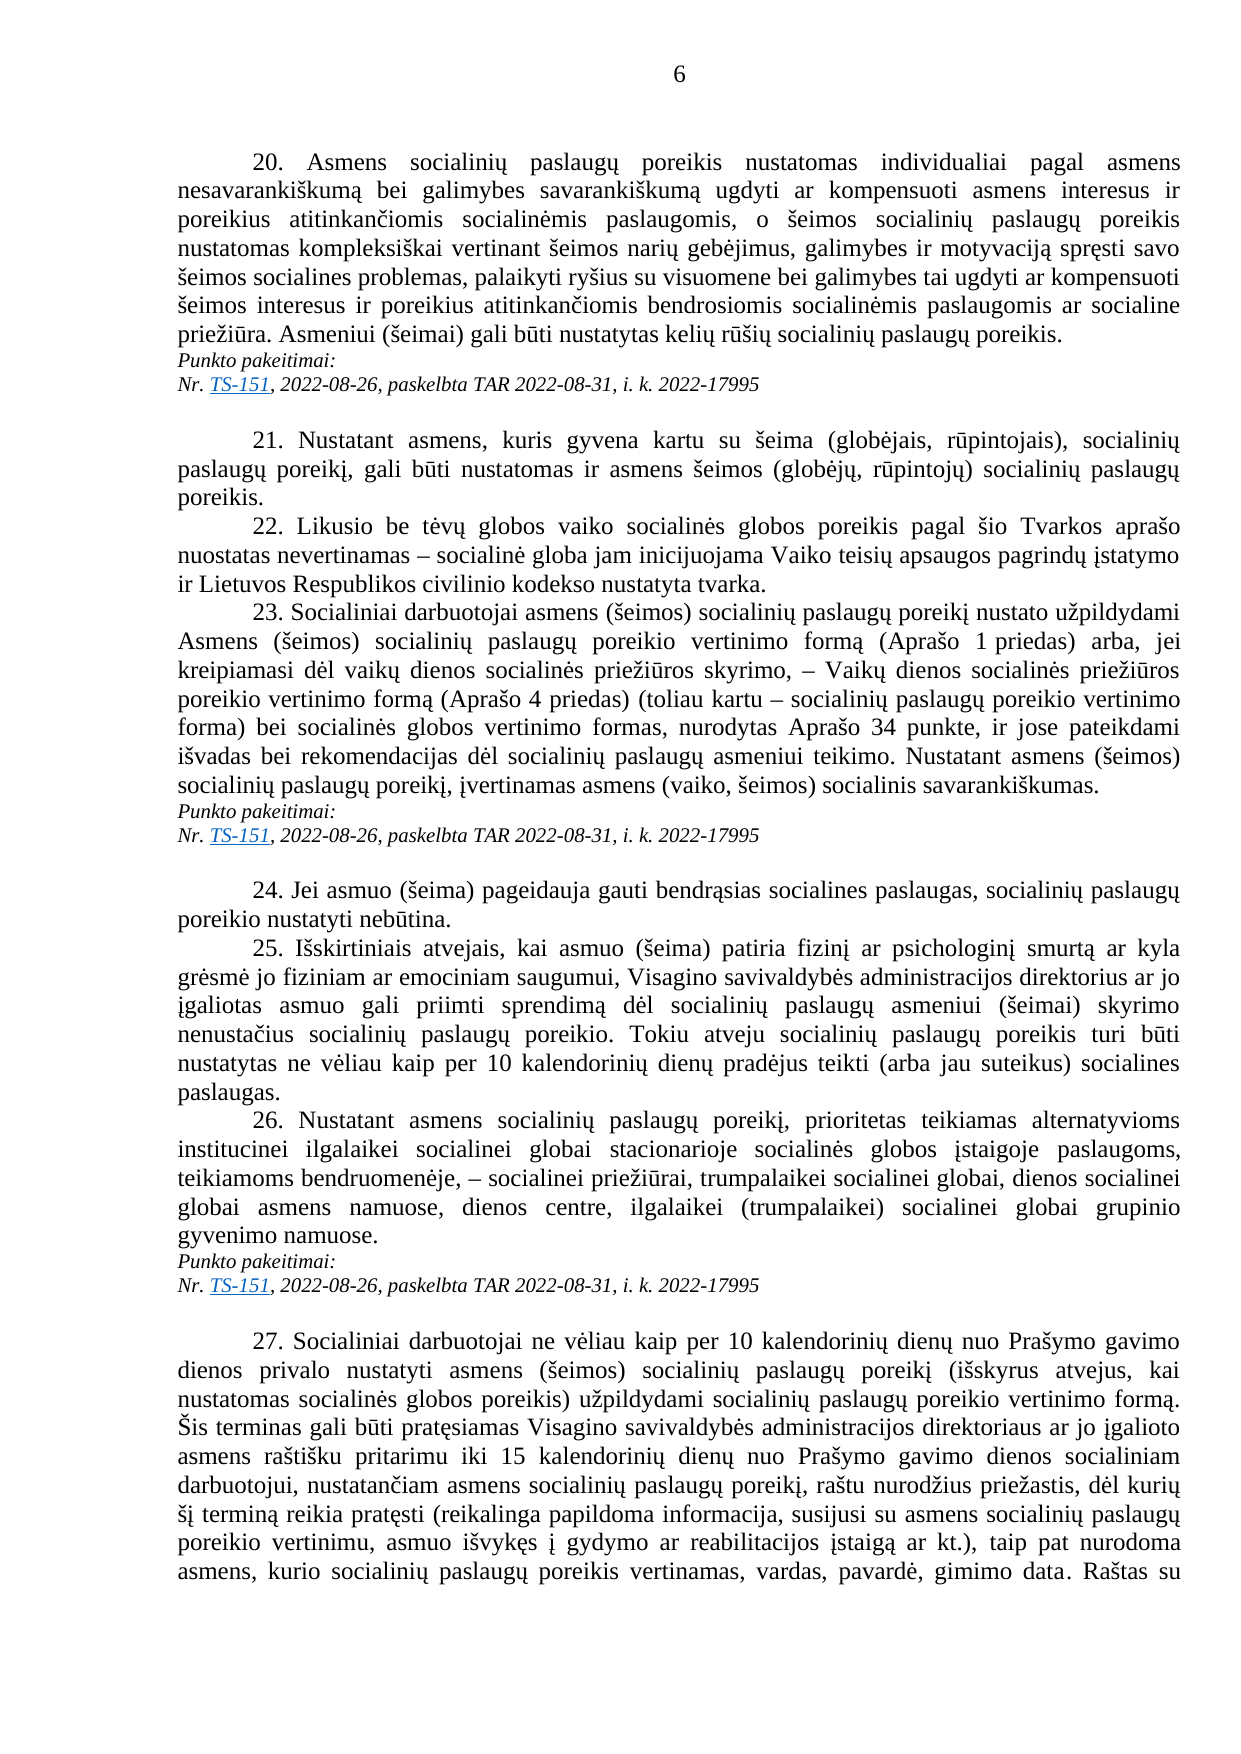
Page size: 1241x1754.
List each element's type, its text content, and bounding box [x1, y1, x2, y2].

text Nr. TS-151, 2022-08-26, paskelbta TAR 2022-08-31, i. k. 2022-17995 [177, 1273, 1181, 1297]
text 23. Socialiniai darbuotojai asmens (šeimos) socialinių paslaugų poreikį nustato užpildydami Asmens (šeimos) socialinių paslaugų poreikio vertinimo formą (Aprašo 1 priedas) arba, jei kreipiamasi dėl vaikų dienos socialinės priežiūros skyrimo, – Vaikų dienos socialinės priežiūros poreikio vertinimo formą (Aprašo 4 priedas) (toliau kartu – socialinių paslaugų poreikio vertinimo forma) bei socialinės globos vertinimo formas, nurodytas Aprašo 34 punkte, ir jose pateikdami išvadas bei rekomendacijas dėl socialinių paslaugų asmeniui teikimo. Nustatant asmens (šeimos) socialinių paslaugų poreikį, įvertinamas asmens (vaiko, šeimos) socialinis savarankiškumas. [177, 597, 1181, 799]
text 24. Jei asmuo (šeima) pageidauja gauti bendrąsias socialines paslaugas, socialinių paslaugų poreikio nustatyti nebūtina. [177, 876, 1181, 933]
text Nr. TS-151, 2022-08-26, paskelbta TAR 2022-08-31, i. k. 2022-17995 [177, 372, 1181, 396]
text 22. Likusio be tėvų globos vaiko socialinės globos poreikis pagal šio Tvarkos aprašo nuostatas nevertinamas – socialinė globa jam inicijuojama Vaiko teisių apsaugos pagrindų įstatymo ir Lietuvos Respublikos civilinio kodekso nustatyta tvarka. [177, 511, 1181, 597]
text Nr. TS-151, 2022-08-26, paskelbta TAR 2022-08-31, i. k. 2022-17995 [177, 823, 1181, 847]
text 27. Socialiniai darbuotojai ne vėliau kaip per 10 kalendorinių dienų nuo Prašymo gavimo dienos privalo nustatyti asmens (šeimos) socialinių paslaugų poreikį (išskyrus atvejus, kai nustatomas socialinės globos poreikis) užpildydami socialinių paslaugų poreikio vertinimo formą. Šis terminas gali būti pratęsiamas Visagino savivaldybės administracijos direktoriaus ar jo įgalioto asmens raštišku pritarimu iki 15 kalendorinių dienų nuo Prašymo gavimo dienos socialiniam darbuotojui, nustatančiam asmens socialinių paslaugų poreikį, raštu nurodžius priežastis, dėl kurių šį terminą reikia pratęsti (reikalinga papildoma informacija, susijusi su asmens socialinių paslaugų poreikio vertinimu, asmuo išvykęs į gydymo ar reabilitacijos įstaigą ar kt.), taip pat nurodoma asmens, kurio socialinių paslaugų poreikis vertinamas, vardas, pavardė, gimimo data. Raštas su [177, 1326, 1181, 1585]
text 25. Išskirtiniais atvejais, kai asmuo (šeima) patiria fizinį ar psichologinį smurtą ar kyla grėsmė jo fiziniam ar emociniam saugumui, Visagino savivaldybės administracijos direktorius ar jo įgaliotas asmuo gali priimti sprendimą dėl socialinių paslaugų asmeniui (šeimai) skyrimo nenustačius socialinių paslaugų poreikio. Tokiu atveju socialinių paslaugų poreikis turi būti nustatytas ne vėliau kaip per 10 kalendorinių dienų pradėjus teikti (arba jau suteikus) socialines paslaugas. [177, 933, 1181, 1106]
text Punkto pakeitimai: [177, 799, 1181, 823]
text 20. Asmens socialinių paslaugų poreikis nustatomas individualiai pagal asmens nesavarankiškumą bei galimybes savarankiškumą ugdyti ar kompensuoti asmens interesus ir poreikius atitinkančiomis socialinėmis paslaugomis, o šeimos socialinių paslaugų poreikis nustatomas kompleksiškai vertinant šeimos narių gebėjimus, galimybes ir motyvaciją spręsti savo šeimos socialines problemas, palaikyti ryšius su visuomene bei galimybes tai ugdyti ar kompensuoti šeimos interesus ir poreikius atitinkančiomis bendrosiomis socialinėmis paslaugomis ar socialine priežiūra. Asmeniui (šeimai) gali būti nustatytas kelių rūšių socialinių paslaugų poreikis. [177, 147, 1181, 348]
text 26. Nustatant asmens socialinių paslaugų poreikį, prioritetas teikiamas alternatyvioms institucinei ilgalaikei socialinei globai stacionarioje socialinės globos įstaigoje paslaugoms, teikiamoms bendruomenėje, – socialinei priežiūrai, trumpalaikei socialinei globai, dienos socialinei globai asmens namuose, dienos centre, ilgalaikei (trumpalaikei) socialinei globai grupinio gyvenimo namuose. [177, 1106, 1181, 1249]
text Punkto pakeitimai: [177, 348, 1181, 372]
text 21. Nustatant asmens, kuris gyvena kartu su šeima (globėjais, rūpintojais), socialinių paslaugų poreikį, gali būti nustatomas ir asmens šeimos (globėjų, rūpintojų) socialinių paslaugų poreikis. [177, 425, 1181, 511]
text Punkto pakeitimai: [177, 1249, 1181, 1273]
